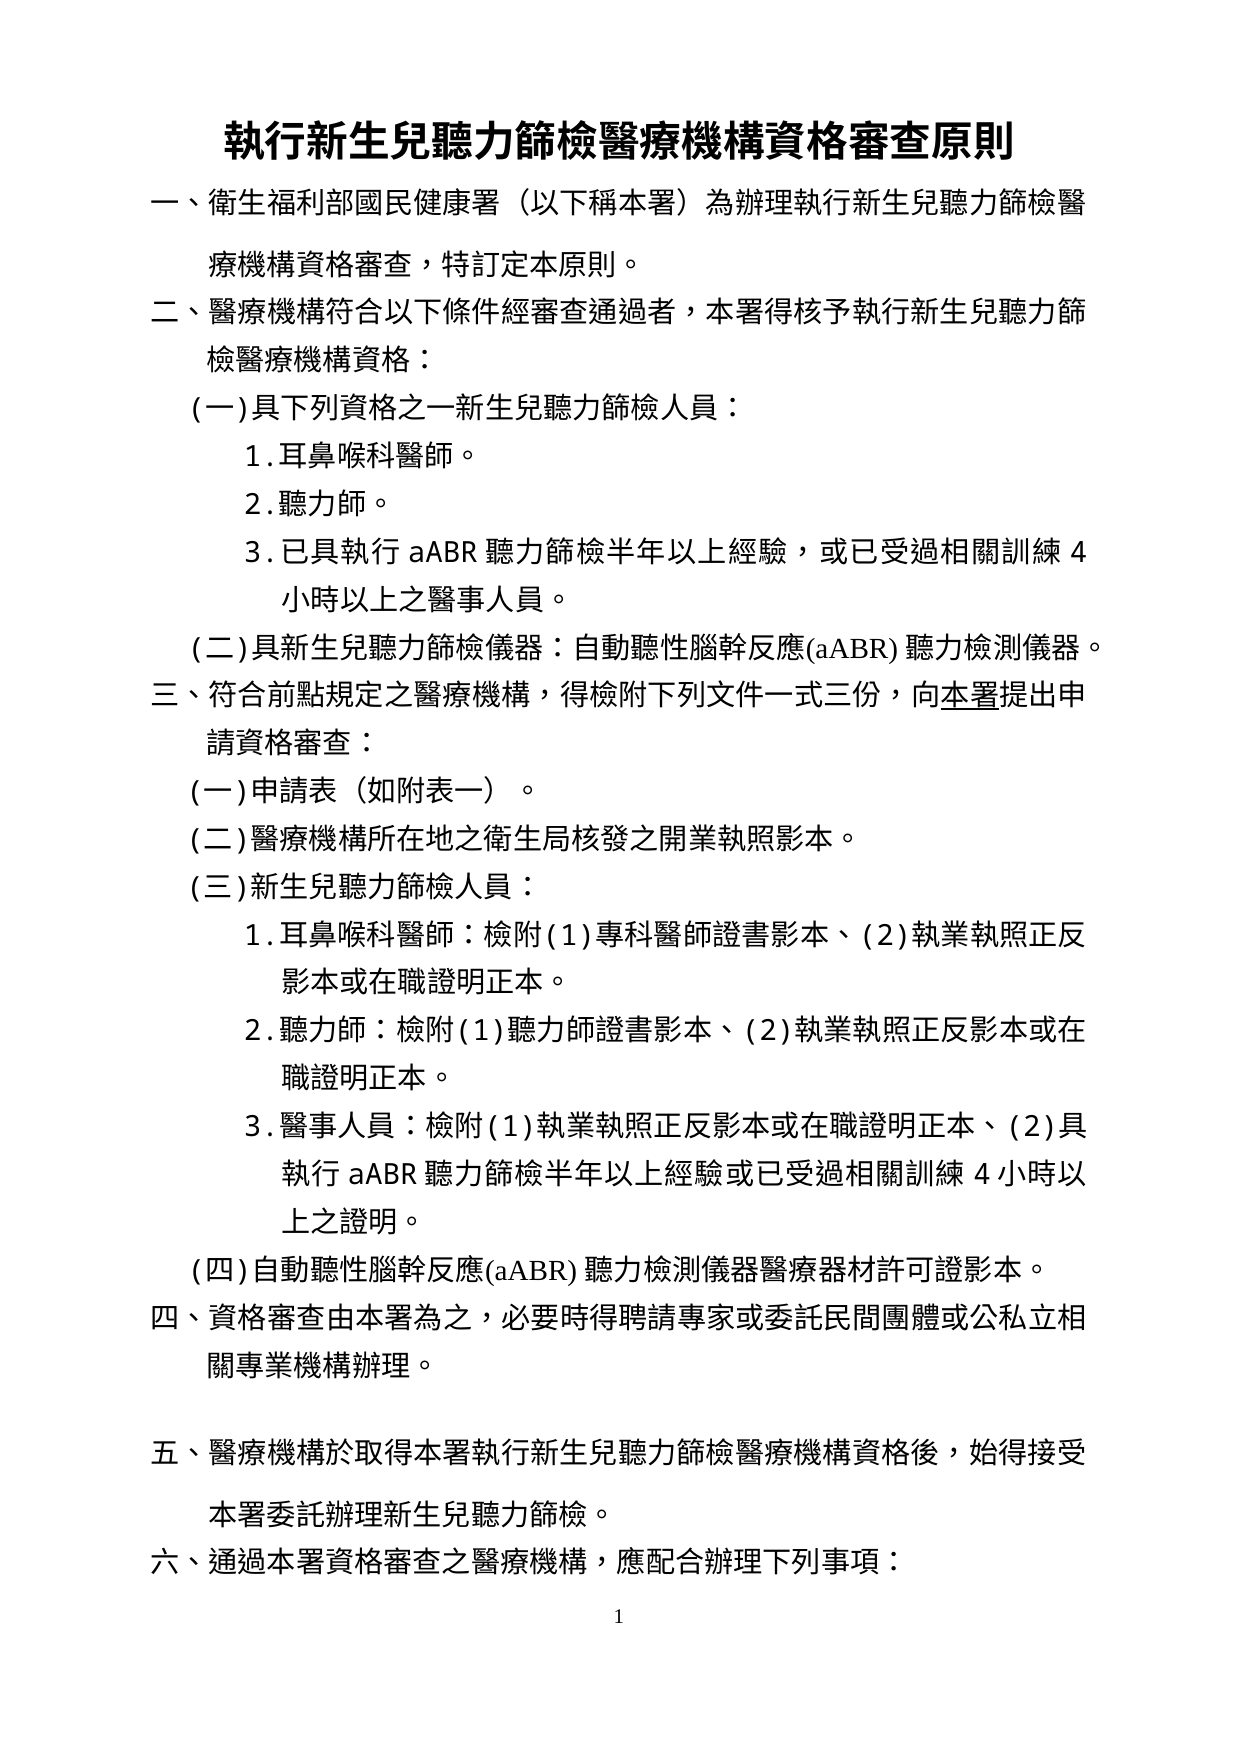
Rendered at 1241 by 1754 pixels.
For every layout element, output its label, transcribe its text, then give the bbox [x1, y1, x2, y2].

text 3.醫事人員：檢附(1)執業執照正反影本或在職證明正本、(2)具執行aABR聽力篩檢半年以上經驗或已受過相關訓練4小時以上之證明。 [244, 1098, 1087, 1242]
text (二)醫療機構所在地之衛生局核發之開業執照影本。 [150, 811, 1087, 859]
text 一、衛生福利部國民健康署（以下稱本署）為辦理執行新生兒聽力篩檢醫療機構資格審查，特訂定本原則。 [150, 159, 1087, 284]
text 1.耳鼻喉科醫師：檢附(1)專科醫師證書影本、(2)執業執照正反影本或在職證明正本。 [244, 907, 1087, 1002]
text 五、醫療機構於取得本署執行新生兒聽力篩檢醫療機構資格後，始得接受本署委託辦理新生兒聽力篩檢。 [150, 1409, 1087, 1534]
text 六、通過本署資格審查之醫療機構，應配合辦理下列事項： [150, 1534, 1087, 1582]
text (三)新生兒聽力篩檢人員： [150, 859, 1087, 907]
text 二、醫療機構符合以下條件經審查通過者，本署得核予執行新生兒聽力篩檢醫療機構資格： [150, 284, 1087, 379]
text 2.聽力師：檢附(1)聽力師證書影本、(2)執業執照正反影本或在職證明正本。 [244, 1002, 1087, 1098]
text 三、符合前點規定之醫療機構，得檢附下列文件一式三份，向本署提出申請資格審查： [150, 667, 1087, 763]
text (四)自動聽性腦幹反應(aABR) 聽力檢測儀器醫療器材許可證影本。 [150, 1242, 1087, 1290]
text 2.聽力師。 [243, 475, 1087, 523]
text 1.耳鼻喉科醫師。 [243, 427, 1087, 475]
text (一)具下列資格之一新生兒聽力篩檢人員： [150, 379, 1087, 427]
text 四、資格審查由本署為之，必要時得聘請專家或委託民間團體或公私立相關專業機構辦理。 [150, 1290, 1087, 1386]
text 執行新生兒聽力篩檢醫療機構資格審查原則 [150, 96, 1087, 159]
text 3.已具執行aABR聽力篩檢半年以上經驗，或已受過相關訓練4小時以上之醫事人員。 [244, 523, 1087, 619]
text (二)具新生兒聽力篩檢儀器：自動聽性腦幹反應(aABR) 聽力檢測儀器。 [150, 619, 1087, 667]
text (一)申請表（如附表一）。 [150, 763, 1087, 811]
